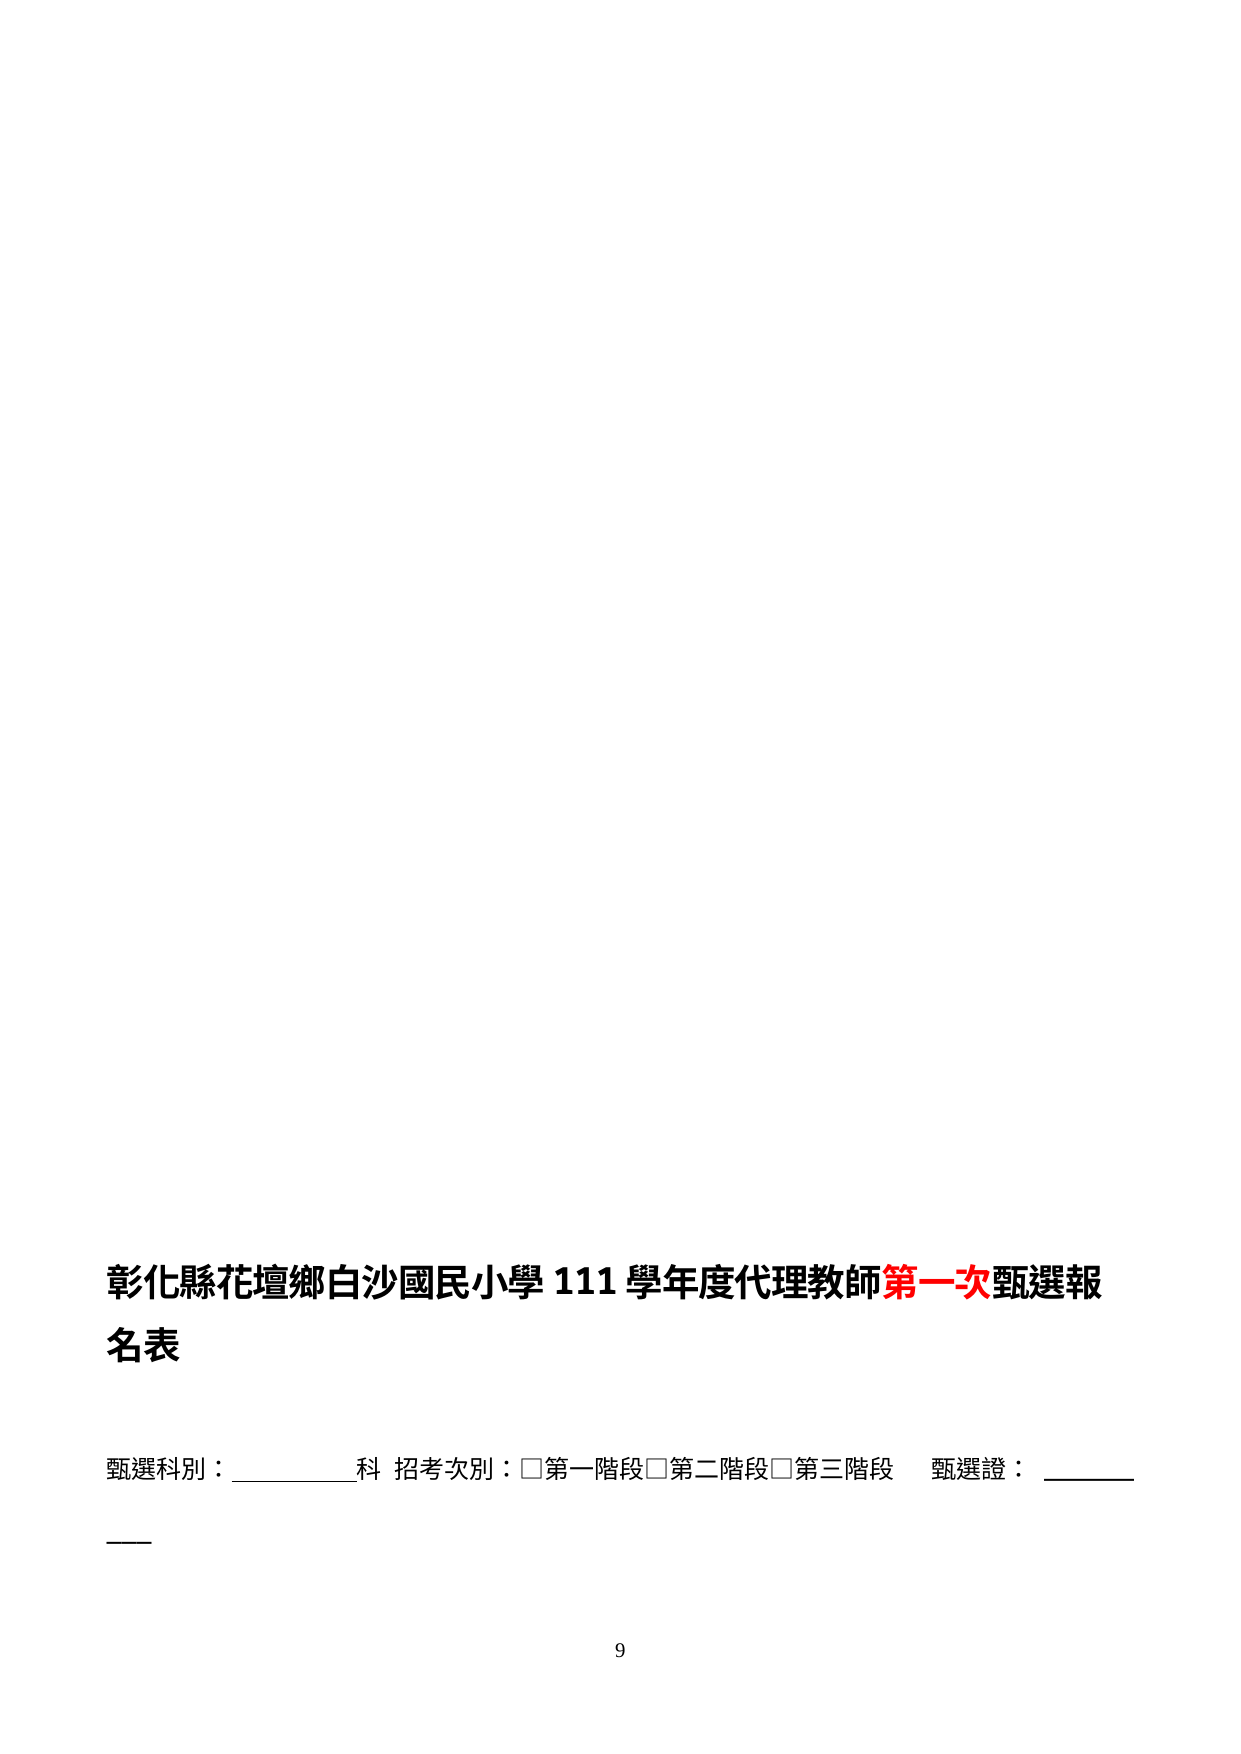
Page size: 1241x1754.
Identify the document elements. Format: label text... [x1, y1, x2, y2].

text 彰化縣花壇鄉白沙國民小學111學年度代理教師第一次甄選報名表 [106, 1238, 1134, 1363]
text 甄選科別： 科 招考次別：□第一階段□第二階段□第三階段 甄選證： _________ [106, 1426, 1134, 1551]
